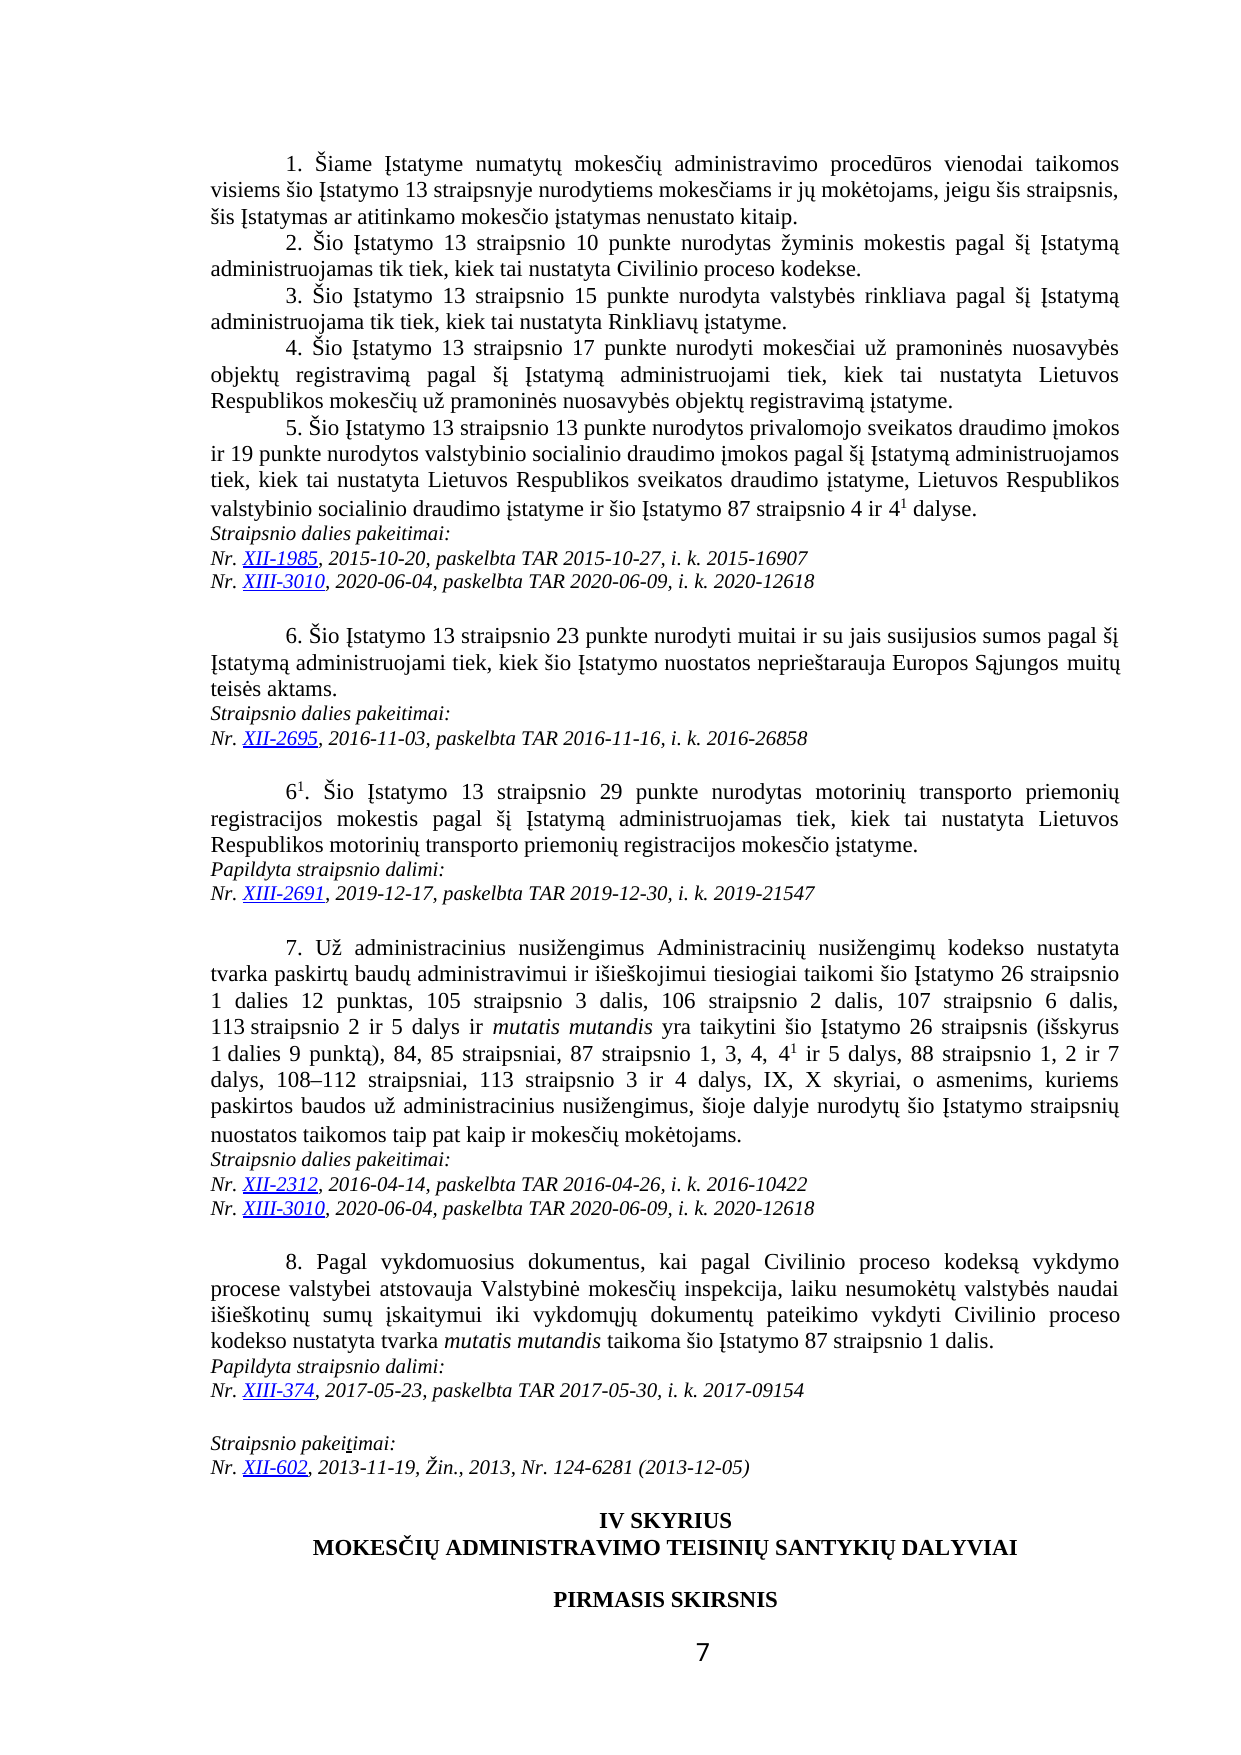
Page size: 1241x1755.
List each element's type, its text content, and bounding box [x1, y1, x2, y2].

text 6. Šio Įstatymo 13 straipsnio 23 punkte nurodyti muitai ir su jais susijusios sumos pagal šį Įstatymą administruojami tiek, kiek šio Įstatymo nuostatos neprieštarauja Europos Sąjungos muitų teisės aktams. [210, 622, 1120, 701]
text Nr. XII-2312, 2016-04-14, paskelbta TAR 2016-04-26, i. k. 2016-10422 [210, 1171, 1120, 1196]
text 5. Šio Įstatymo 13 straipsnio 13 punkte nurodytos privalomojo sveikatos draudimo įmokos ir 19 punkte nurodytos valstybinio socialinio draudimo įmokos pagal šį Įstatymą administruojamos tiek, kiek tai nustatyta Lietuvos Respublikos sveikatos draudimo įstatyme, Lietuvos Respublikos valstybinio socialinio draudimo įstatyme ir šio Įstatymo 87 straipsnio 4 ir 41 dalyse. [210, 413, 1120, 521]
text 7. Už administracinius nusižengimus Administracinių nusižengimų kodekso nustatyta tvarka paskirtų baudų administravimui ir išieškojimui tiesiogiai taikomi šio Įstatymo 26 straipsnio 1 dalies 12 punktas, 105 straipsnio 3 dalis, 106 straipsnio 2 dalis, 107 straipsnio 6 dalis, 113 straipsnio 2 ir 5 dalys ir mutatis mutandis yra taikytini šio Įstatymo 26 straipsnis (išskyrus 1 dalies 9 punktą), 84, 85 straipsniai, 87 straipsnio 1, 3, 4, 41 ir 5 dalys, 88 straipsnio 1, 2 ir 7 dalys, 108–112 straipsniai, 113 straipsnio 3 ir 4 dalys, IX, X skyriai, o asmenims, kuriems paskirtos baudos už administracinius nusižengimus, šioje dalyje nurodytų šio Įstatymo straipsnių nuostatos taikomos taip pat kaip ir mokesčių mokėtojams. [210, 934, 1120, 1147]
text Nr. XIII-374, 2017-05-23, paskelbta TAR 2017-05-30, i. k. 2017-09154 [210, 1378, 1120, 1402]
text Nr. XIII-3010, 2020-06-04, paskelbta TAR 2020-06-09, i. k. 2020-12618 [210, 569, 1120, 593]
text Nr. XII-2695, 2016-11-03, paskelbta TAR 2016-11-16, i. k. 2016-26858 [210, 725, 1120, 749]
text PIRMASIS SKIRSNIS [210, 1587, 1120, 1613]
text IV SKYRIUS [210, 1507, 1120, 1534]
text 61. Šio Įstatymo 13 straipsnio 29 punkte nurodytas motorinių transporto priemonių registracijos mokestis pagal šį Įstatymą administruojamas tiek, kiek tai nustatyta Lietuvos Respublikos motorinių transporto priemonių registracijos mokesčio įstatyme. [210, 778, 1120, 857]
text Straipsnio dalies pakeitimai: [210, 1147, 1120, 1171]
text Nr. XII-602, 2013-11-19, Žin., 2013, Nr. 124-6281 (2013-12-05) [210, 1455, 1120, 1479]
text Straipsnio dalies pakeitimai: [210, 521, 1120, 545]
text 3. Šio Įstatymo 13 straipsnio 15 punkte nurodyta valstybės rinkliava pagal šį Įstatymą administruojama tik tiek, kiek tai nustatyta Rinkliavų įstatyme. [210, 282, 1120, 334]
text Straipsnio pakeitimai: [210, 1431, 1120, 1455]
text Nr. XII-1985, 2015-10-20, paskelbta TAR 2015-10-27, i. k. 2015-16907 [210, 545, 1120, 569]
text 8. Pagal vykdomuosius dokumentus, kai pagal Civilinio proceso kodeksą vykdymo procese valstybei atstovauja Valstybinė mokesčių inspekcija, laiku nesumokėtų valstybės naudai išieškotinų sumų įskaitymui iki vykdomųjų dokumentų pateikimo vykdyti Civilinio proceso kodekso nustatyta tvarka mutatis mutandis taikoma šio Įstatymo 87 straipsnio 1 dalis. [210, 1248, 1120, 1354]
text 2. Šio Įstatymo 13 straipsnio 10 punkte nurodytas žyminis mokestis pagal šį Įstatymą administruojamas tik tiek, kiek tai nustatyta Civilinio proceso kodekse. [210, 229, 1120, 282]
text Papildyta straipsnio dalimi: [210, 857, 1120, 881]
text 4. Šio Įstatymo 13 straipsnio 17 punkte nurodyti mokesčiai už pramoninės nuosavybės objektų registravimą pagal šį Įstatymą administruojami tiek, kiek tai nustatyta Lietuvos Respublikos mokesčių už pramoninės nuosavybės objektų registravimą įstatyme. [210, 334, 1120, 413]
text Nr. XIII-3010, 2020-06-04, paskelbta TAR 2020-06-09, i. k. 2020-12618 [210, 1196, 1120, 1219]
text Straipsnio dalies pakeitimai: [210, 701, 1120, 725]
text Nr. XIII-2691, 2019-12-17, paskelbta TAR 2019-12-30, i. k. 2019-21547 [210, 881, 1120, 905]
text Papildyta straipsnio dalimi: [210, 1354, 1120, 1378]
text MOKESČIŲ ADMINISTRAVIMO TEISINIŲ SANTYKIŲ DALYVIAI [210, 1534, 1120, 1560]
text 1. Šiame Įstatyme numatytų mokesčių administravimo procedūros vienodai taikomos visiems šio Įstatymo 13 straipsnyje nurodytiems mokesčiams ir jų mokėtojams, jeigu šis straipsnis, šis Įstatymas ar atitinkamo mokesčio įstatymas nenustato kitaip. [210, 150, 1120, 229]
